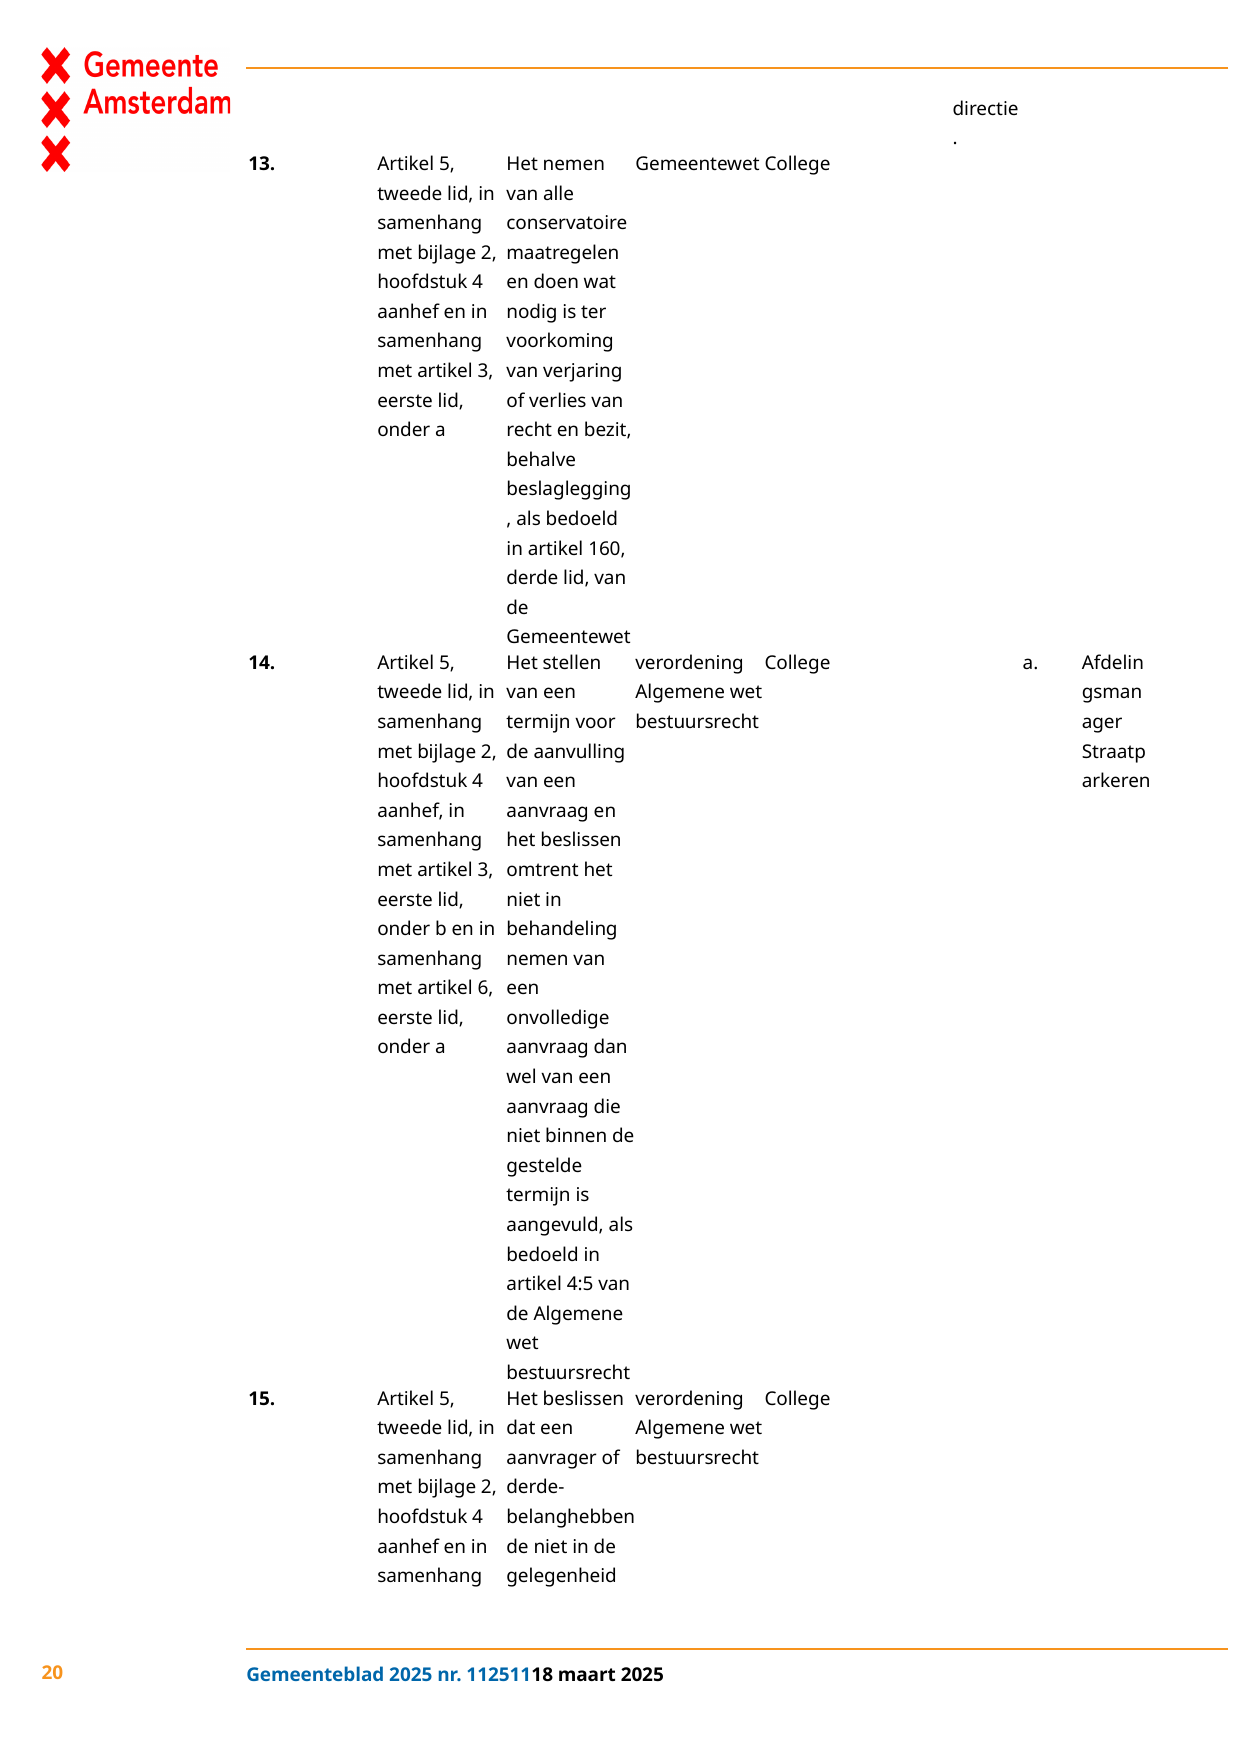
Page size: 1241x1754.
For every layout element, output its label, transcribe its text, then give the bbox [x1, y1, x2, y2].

table_cell Artikel 5, tweede lid, in samenhang met bijlage 2, hoofdstuk 4 aanhef en in samenhang [377, 1385, 506, 1588]
picture [41, 47, 231, 172]
table_cell [1023, 150, 1152, 649]
table_cell 15. [248, 1385, 377, 1588]
table_cell Het beslissen dat een aanvrager of derde-belanghebbende niet in de gelegenheid [506, 1385, 635, 1588]
table_cell [764, 95, 893, 150]
table_cell Afdelingsmanager Straatparkeren [1023, 649, 1152, 1385]
table_cell [635, 95, 764, 150]
table_cell [506, 95, 635, 150]
table_cell Het nemen van alle conservatoire maatregelen en doen wat nodig is ter voorkoming van verjaring of verlies van recht en bezit, behalve beslaglegging, als bedoeld in artikel 160, derde lid, van de Gemeentewet [506, 150, 635, 649]
table_cell [248, 95, 377, 150]
table_cell Gemeentewet [635, 150, 764, 649]
table_cell [377, 95, 506, 150]
table_cell [1023, 95, 1152, 150]
table_cell directie. [894, 95, 1022, 150]
table_cell [894, 1385, 1022, 1588]
table_cell [894, 649, 1022, 1385]
table_cell [894, 150, 1022, 649]
table_cell [1023, 1385, 1152, 1588]
table_cell Het stellen van een termijn voor de aanvulling van een aanvraag en het beslissen omtrent het niet in behandeling nemen van een onvolledige aanvraag dan wel van een aanvraag die niet binnen de gestelde termijn is aangevuld, als bedoeld in artikel 4:5 van de Algemene wet bestuursrecht [506, 649, 635, 1385]
table_cell verordening Algemene wet bestuursrecht [635, 649, 764, 1385]
table_cell 13. [248, 150, 377, 649]
table_cell verordening Algemene wet bestuursrecht [635, 1385, 764, 1588]
table_cell 14. [248, 649, 377, 1385]
table_cell Artikel 5, tweede lid, in samenhang met bijlage 2, hoofdstuk 4 aanhef en in samenhang met artikel 3, eerste lid, onder a [377, 150, 506, 649]
table_cell College [764, 150, 893, 649]
table_cell Artikel 5, tweede lid, in samenhang met bijlage 2, hoofdstuk 4 aanhef, in samenhang met artikel 3, eerste lid, onder b en in samenhang met artikel 6, eerste lid, onder a [377, 649, 506, 1385]
table_cell College [764, 649, 893, 1385]
table_cell College [764, 1385, 893, 1588]
